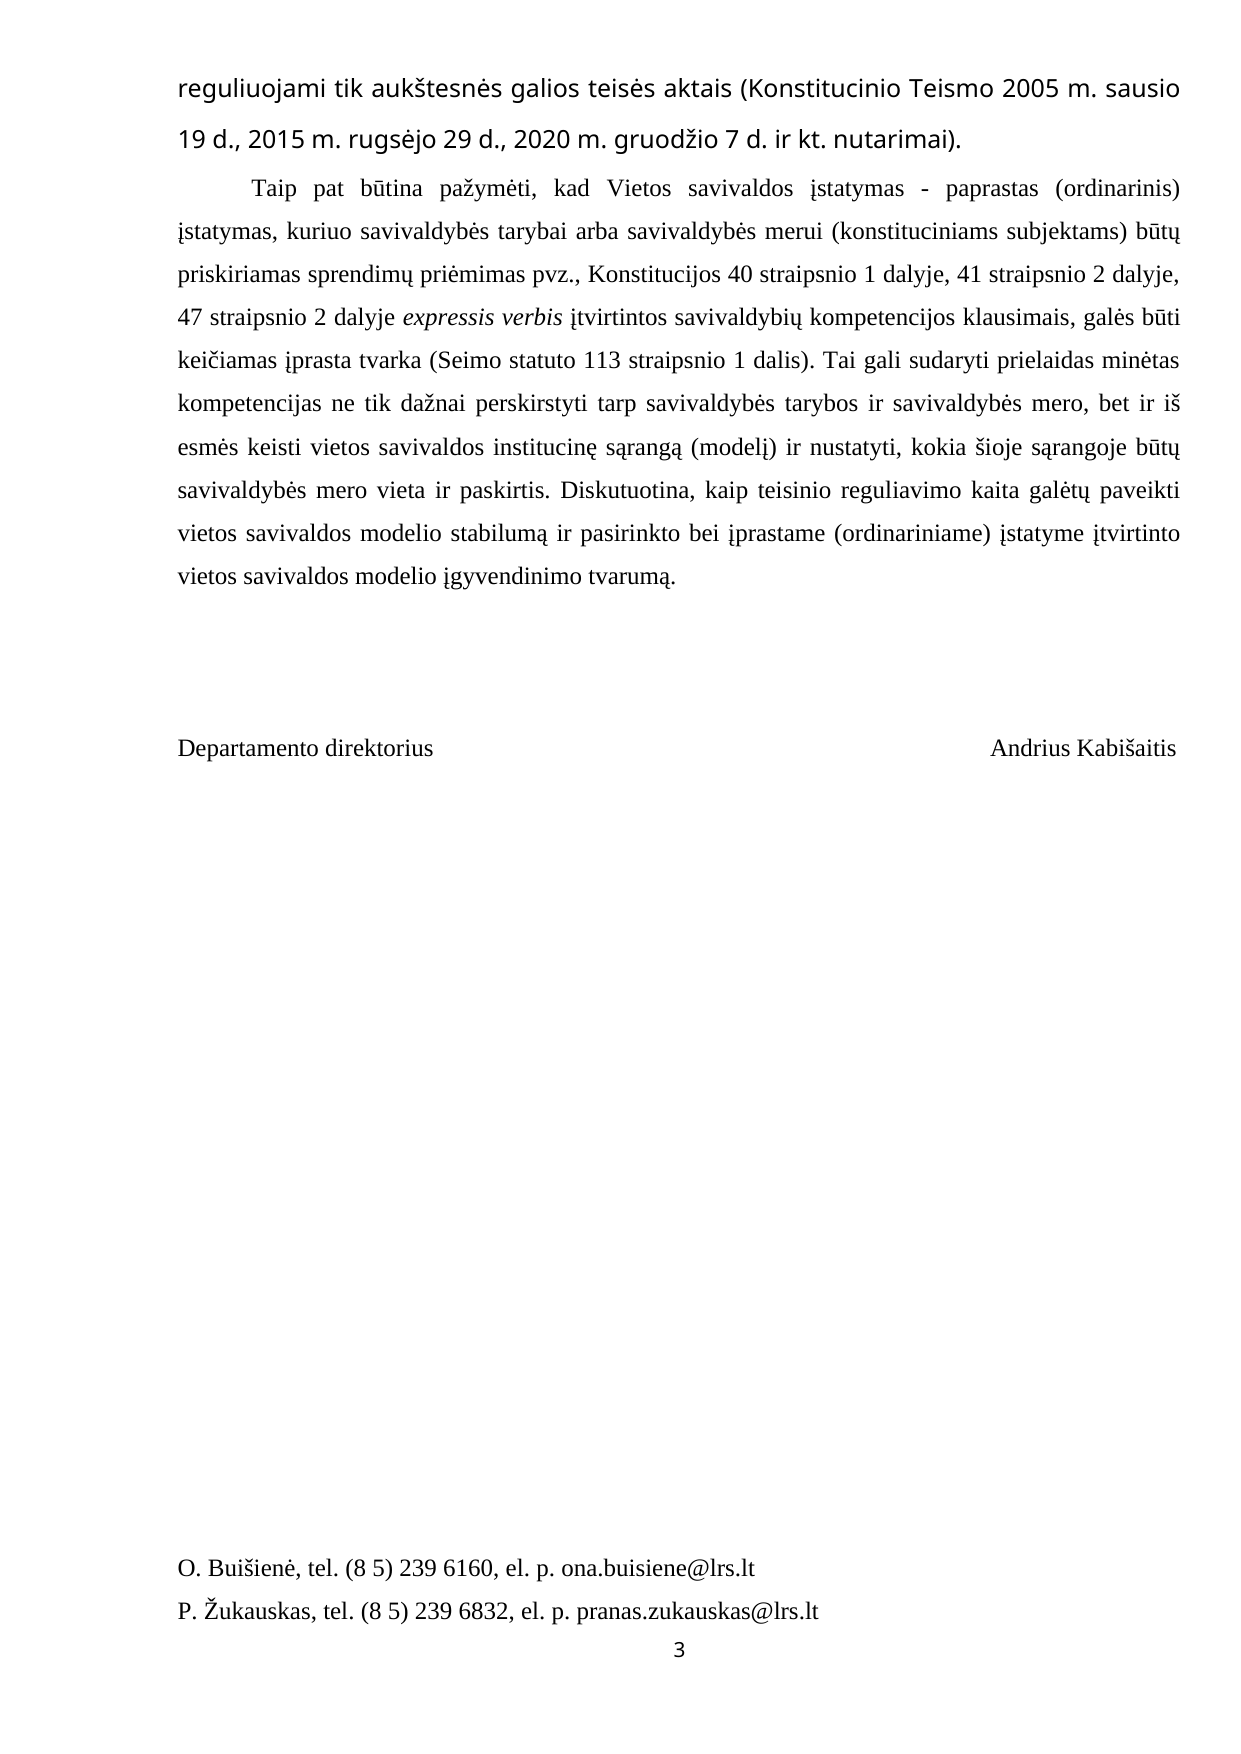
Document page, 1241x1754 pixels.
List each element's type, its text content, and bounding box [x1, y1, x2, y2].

text reguliuojami tik aukštesnės galios teisės aktais (Konstitucinio Teismo 2005 m. sausio 19 d., 2015 m. rugsėjo 29 d., 2020 m. gruodžio 7 d. ir kt. nutarimai). [177, 71, 1181, 156]
text O. Buišienė, tel. (8 5) 239 6160, el. p. ona.buisiene@lrs.lt [177, 1553, 1181, 1582]
text Taip pat būtina pažymėti, kad Vietos savivaldos įstatymas - paprastas (ordinarinis) įstatymas, kuriuo savivaldybės tarybai arba savivaldybės merui (konstituciniams subjektams) būtų priskiriamas sprendimų priėmimas pvz., Konstitucijos 40 straipsnio 1 dalyje, 41 straipsnio 2 dalyje, 47 straipsnio 2 dalyje expressis verbis įtvirtintos savivaldybių kompetencijos klausimais, galės būti keičiamas įprasta tvarka (Seimo statuto 113 straipsnio 1 dalis). Tai gali sudaryti prielaidas minėtas kompetencijas ne tik dažnai perskirstyti tarp savivaldybės tarybos ir savivaldybės mero, bet ir iš esmės keisti vietos savivaldos institucinę sąrangą (modelį) ir nustatyti, kokia šioje sąrangoje būtų savivaldybės mero vieta ir paskirtis. Diskutuotina, kaip teisinio reguliavimo kaita galėtų paveikti vietos savivaldos modelio stabilumą ir pasirinkto bei įprastame (ordinariniame) įstatyme įtvirtinto vietos savivaldos modelio įgyvendinimo tvarumą. [177, 173, 1181, 590]
text Departamento direktorius Andrius Kabišaitis [177, 733, 1181, 762]
text P. Žukauskas, tel. (8 5) 239 6832, el. p. pranas.zukauskas@lrs.lt [177, 1596, 1181, 1625]
